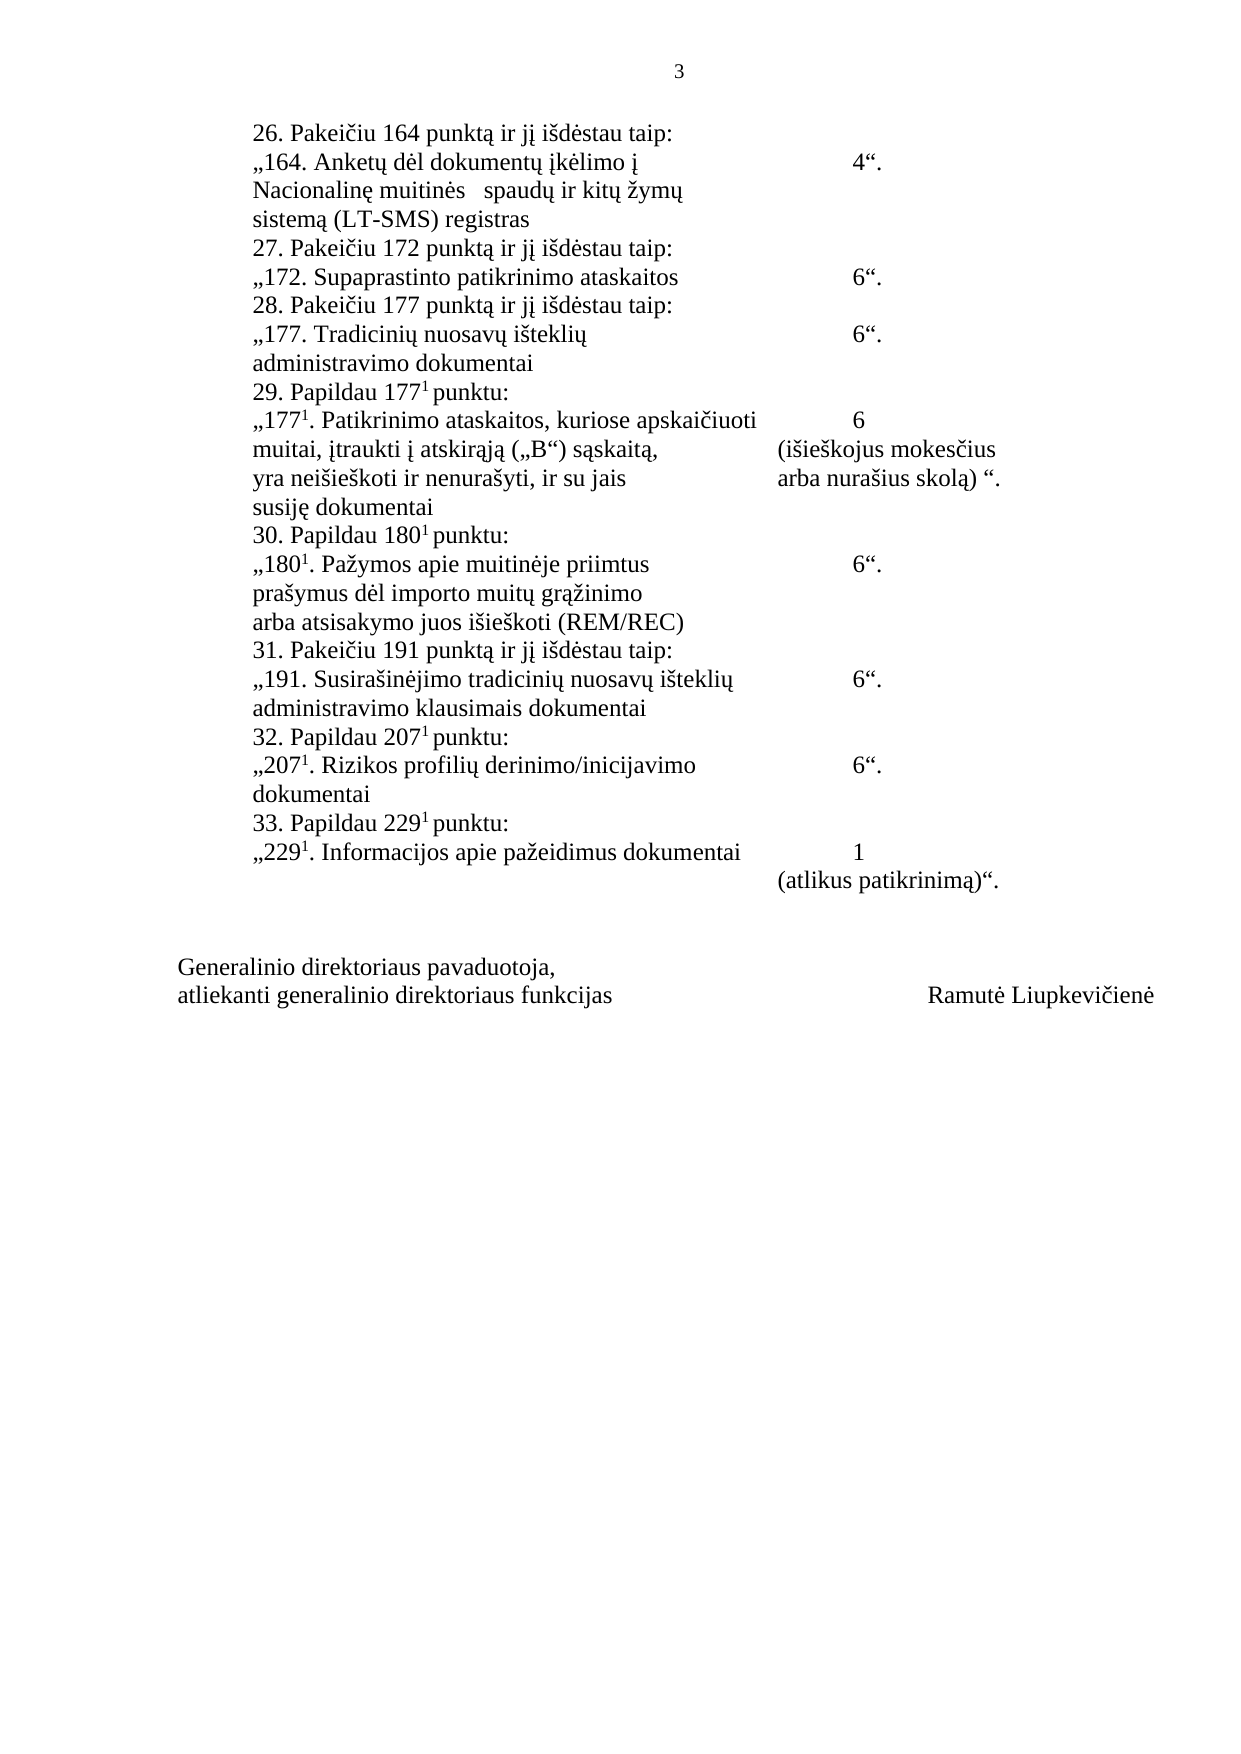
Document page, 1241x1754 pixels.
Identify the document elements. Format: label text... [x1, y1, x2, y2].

text 28. Pakeičiu 177 punktą ir jį išdėstau taip: [177, 291, 1181, 319]
text „191. Susirašinėjimo tradicinių nuosavų išteklių 6“. [177, 664, 1181, 693]
text 27. Pakeičiu 172 punktą ir jį išdėstau taip: [177, 233, 1181, 262]
text „1801. Pažymos apie muitinėje priimtus 6“. [177, 549, 1181, 578]
text dokumentai [177, 779, 1181, 808]
text sistemą (LT-SMS) registras [177, 204, 1181, 233]
text 32. Papildau 2071 punktu: [177, 722, 1181, 751]
text administravimo klausimais dokumentai [177, 693, 1181, 722]
text „172. Supaprastinto patikrinimo ataskaitos 6“. [177, 262, 1181, 291]
text 30. Papildau 1801 punktu: [177, 521, 1181, 549]
text prašymus dėl importo muitų grąžinimo [177, 578, 1181, 607]
text 33. Papildau 2291 punktu: [177, 808, 1181, 837]
text yra neišieškoti ir nenurašyti, ir su jais arba nurašius skolą) “. [177, 463, 1181, 492]
text 31. Pakeičiu 191 punktą ir jį išdėstau taip: [177, 636, 1181, 664]
text „177. Tradicinių nuosavų išteklių 6“. [177, 319, 1181, 348]
text 29. Papildau 1771 punktu: [177, 377, 1181, 406]
text Nacionalinę muitinės spaudų ir kitų žymų [177, 176, 1181, 204]
text muitai, įtraukti į atskirąją („B“) sąskaitą, (išieškojus mokesčius [177, 434, 1181, 463]
text „1771. Patikrinimo ataskaitos, kuriose apskaičiuoti 6 [177, 406, 1181, 434]
text arba atsisakymo juos išieškoti (REM/REC) [177, 607, 1181, 636]
text „2071. Rizikos profilių derinimo/inicijavimo 6“. [177, 751, 1181, 779]
text susiję dokumentai [177, 492, 1181, 521]
text administravimo dokumentai [177, 348, 1181, 377]
text atliekanti generalinio direktoriaus funkcijas Ramutė Liupkevičienė [177, 981, 1181, 1009]
text „164. Anketų dėl dokumentų įkėlimo į 4“. [177, 147, 1181, 176]
text Generalinio direktoriaus pavaduotoja, [177, 952, 1181, 981]
text (atlikus patikrinimą)“. [177, 866, 1181, 894]
text „2291. Informacijos apie pažeidimus dokumentai 1 [177, 837, 1181, 866]
text 26. Pakeičiu 164 punktą ir jį išdėstau taip: [177, 118, 1181, 147]
